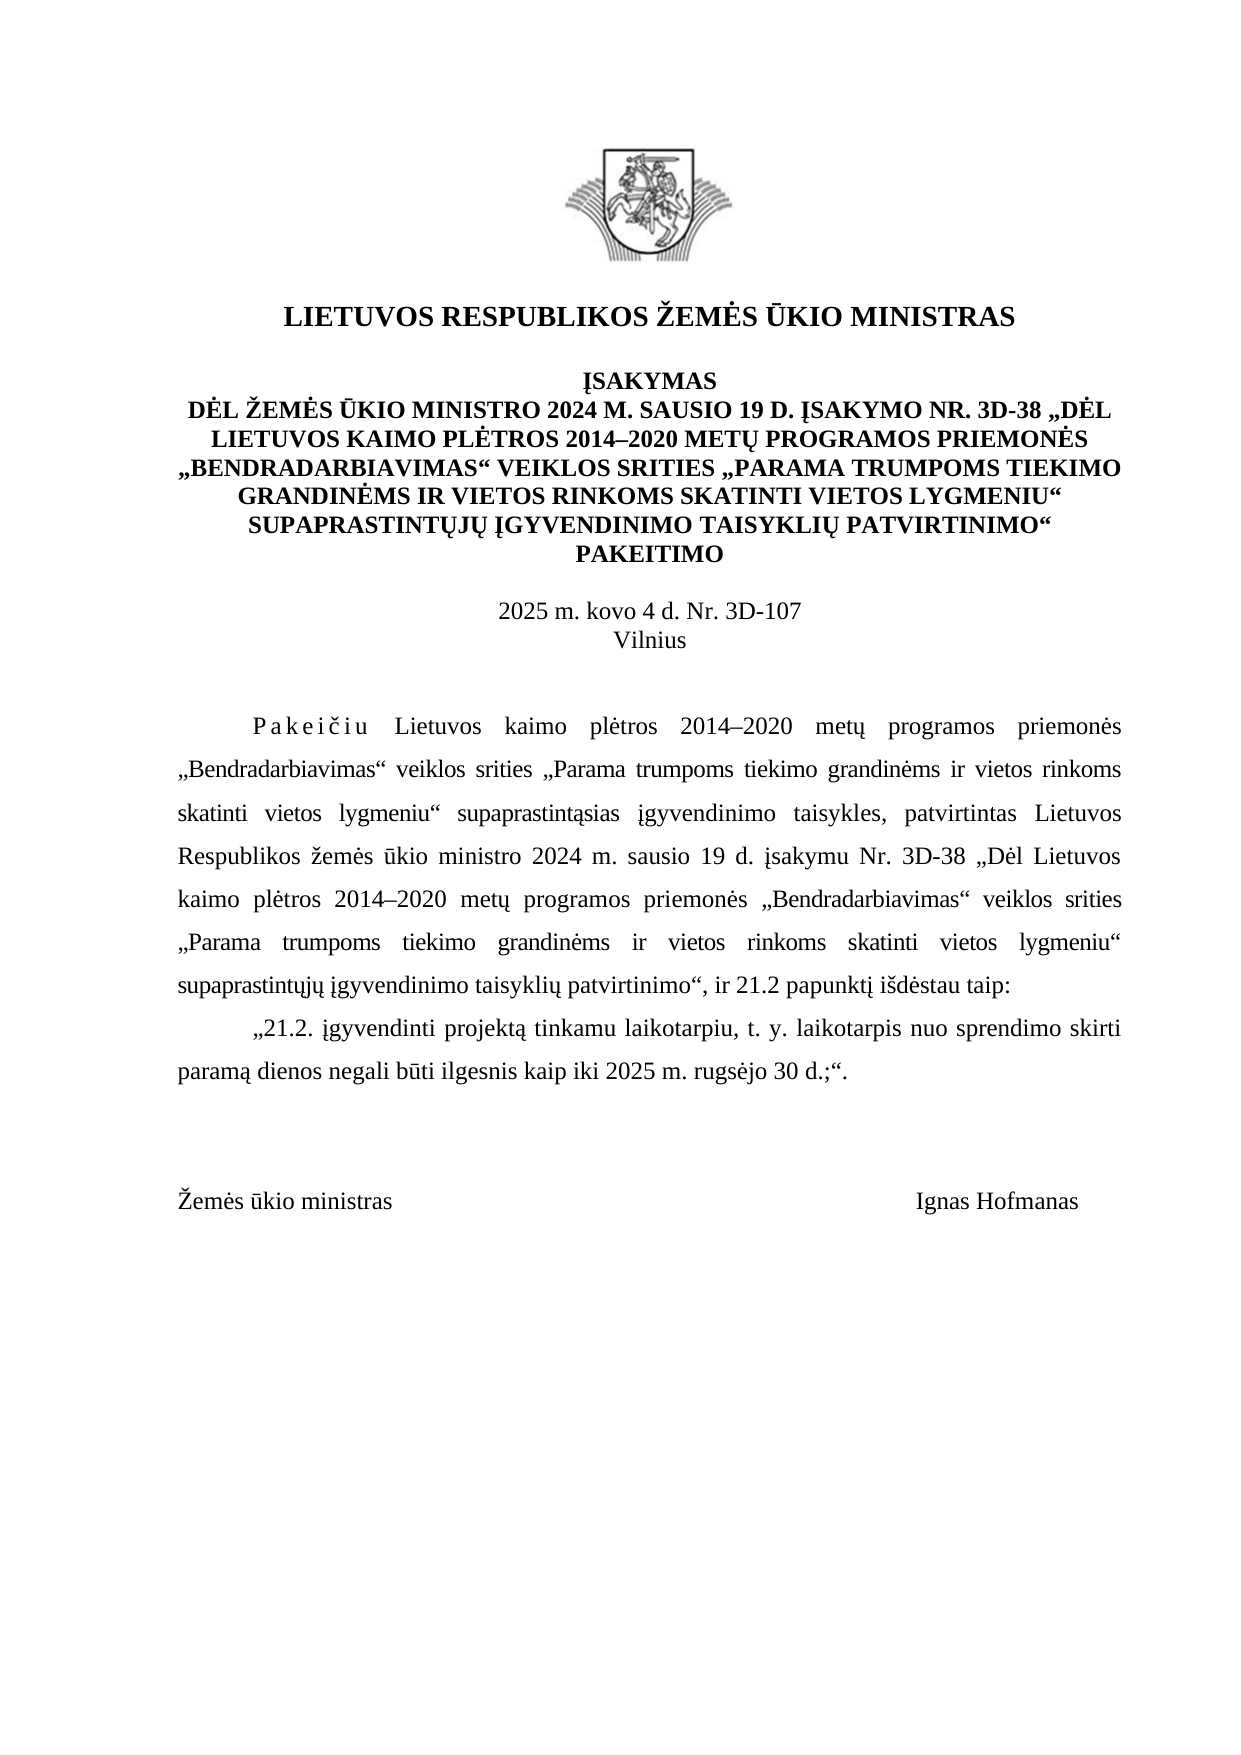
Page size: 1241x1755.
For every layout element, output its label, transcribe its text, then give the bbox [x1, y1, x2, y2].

text LIETUVOS RESPUBLIKOS ŽEMĖS ŪKIO MINISTRAS [177, 299, 1122, 333]
text Vilnius [177, 625, 1122, 654]
text 2025 m. kovo 4 d. Nr. 3D-107 [177, 596, 1122, 625]
text ĮSAKYMAS [177, 366, 1122, 395]
text DĖL ŽEMĖS ŪKIO MINISTRO 2024 M. SAUSIO 19 D. ĮSAKYMO NR. 3D-38 „DĖL LIETUVOS KAIMO PLĖTROS 2014–2020 METŲ PROGRAMOS PRIEMONĖS „BENDRADARBIAVIMAS“ VEIKLOS SRITIES „PARAMA TRUMPOMS TIEKIMO GRANDINĖMS IR VIETOS RINKOMS SKATINTI VIETOS LYGMENIU“ SUPAPRASTINTŲJŲ ĮGYVENDINIMO TAISYKLIŲ PATVIRTINIMO“ PAKEITIMO [177, 395, 1122, 568]
text „21.2. įgyvendinti projektą tinkamu laikotarpiu, t. y. laikotarpis nuo sprendimo skirti paramą dienos negali būti ilgesnis kaip iki 2025 m. rugsėjo 30 d.;“. [177, 1013, 1122, 1085]
text Žemės ūkio ministras Ignas Hofmanas [177, 1186, 1122, 1214]
text Pakeičiu Lietuvos kaimo plėtros 2014–2020 metų programos priemonės „Bendradarbiavimas“ veiklos srities „Parama trumpoms tiekimo grandinėms ir vietos rinkoms skatinti vietos lygmeniu“ supaprastintąsias įgyvendinimo taisykles, patvirtintas Lietuvos Respublikos žemės ūkio ministro 2024 m. sausio 19 d. įsakymu Nr. 3D-38 „Dėl Lietuvos kaimo plėtros 2014–2020 metų programos priemonės „Bendradarbiavimas“ veiklos srities „Parama trumpoms tiekimo grandinėms ir vietos rinkoms skatinti vietos lygmeniu“ supaprastintųjų įgyvendinimo taisyklių patvirtinimo“, ir 21.2 papunktį išdėstau taip: [177, 711, 1122, 999]
